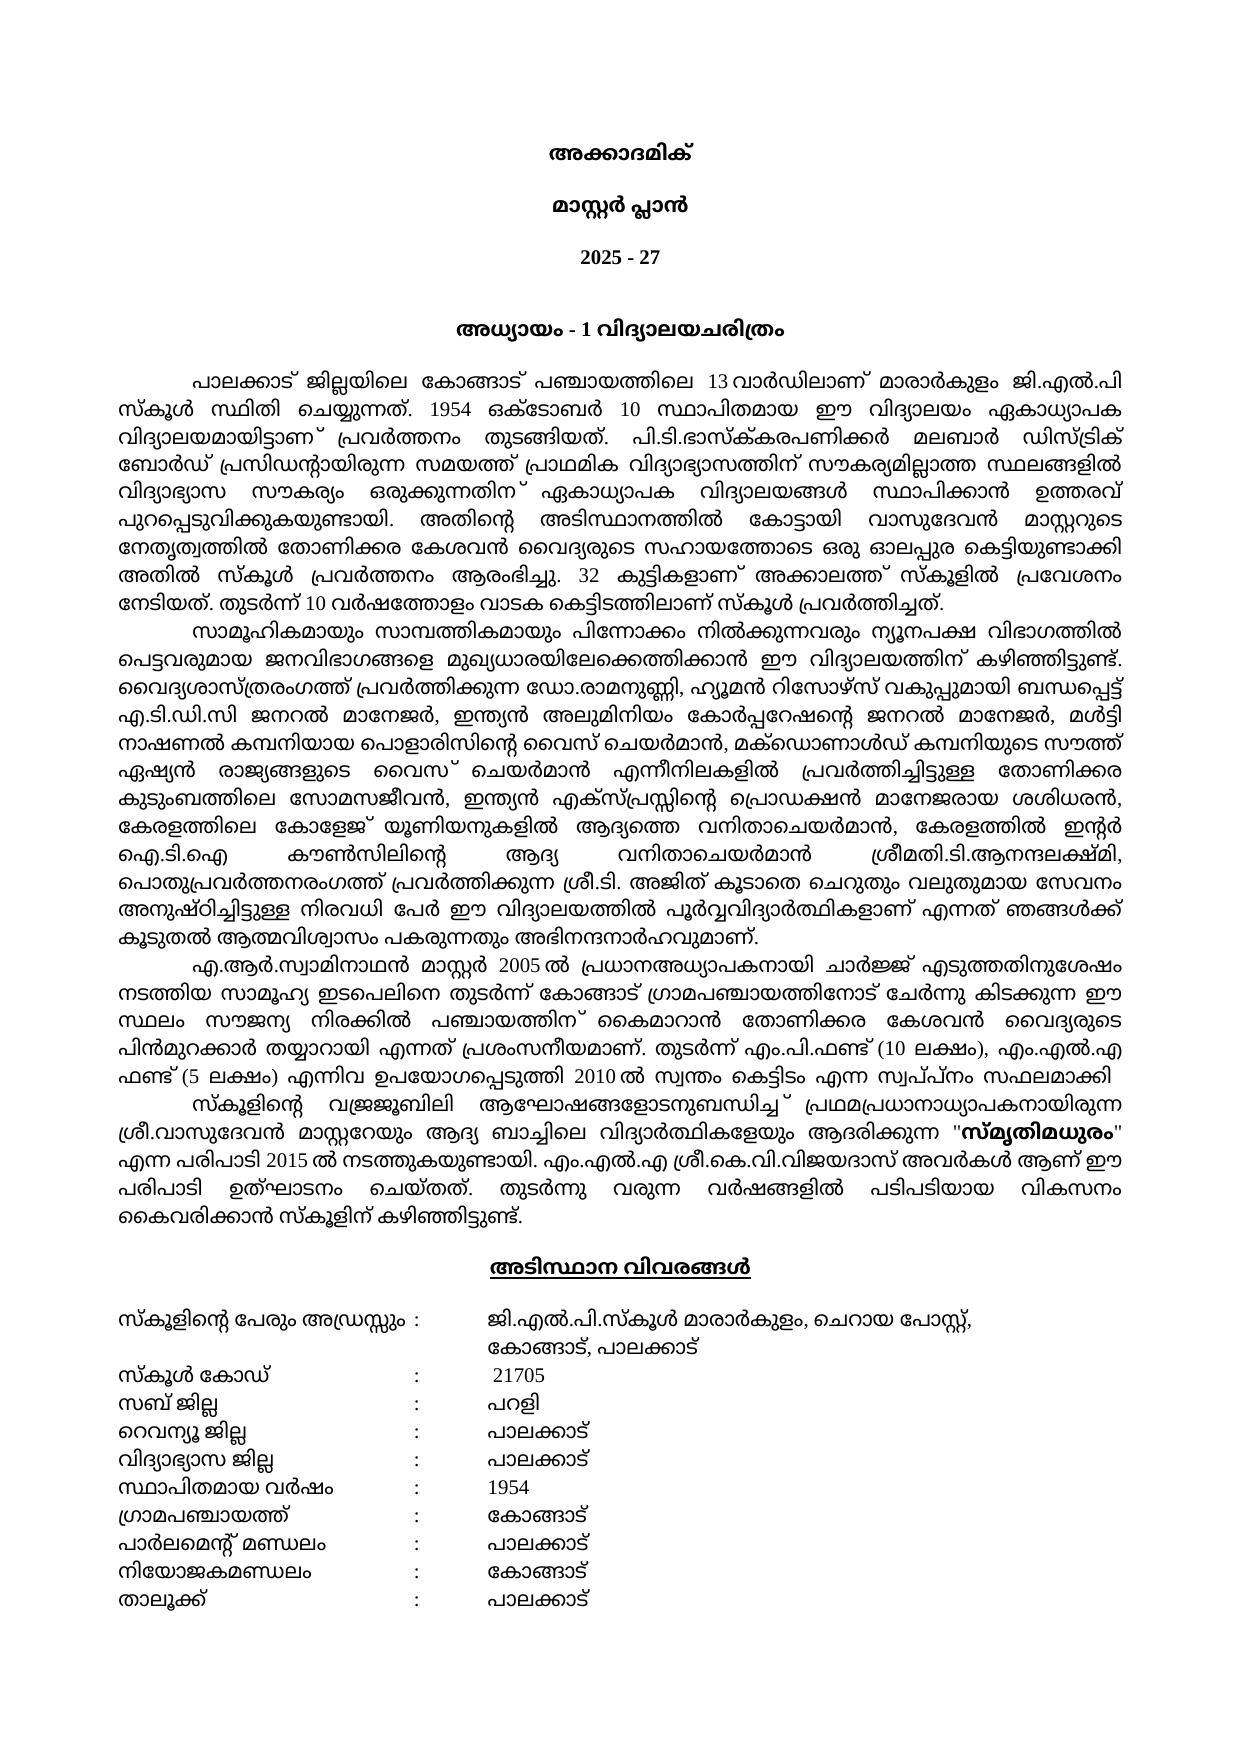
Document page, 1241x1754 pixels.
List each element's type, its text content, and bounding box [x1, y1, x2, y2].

text അധ്യായം - 1 വിദ്യാലയചരിത്രം [118, 317, 1122, 345]
text എ.ആർ.സ്വാമിനാഥൻ മാസ്റ്റർ 2005ൽ പ്രധാനഅധ്യാപകനായി ചാർജ്ജ് എടുത്തതിനുശേഷം നടത്തിയ സാമൂഹ്യ ഇടപെലിനെ തുടർന്ന് കോങ്ങാട് ഗ്രാമപഞ്ചായത്തിനോട് ചേർന്നു കിടക്കുന്ന ഈ സ്ഥലം സൗജന്യ നിരക്കിൽ പഞ്ചായത്തിന് കൈമാറാൻ തോണിക്കര കേശവൻ വൈദ്യരുടെ പിൻമുറക്കാർ തയ്യാറായി എന്നത് പ്രശംസനീയമാണ്. തുടർന്ന് എം.പി.ഫണ്ട് (10 ലക്ഷം), എം.എൽ.എ ഫണ്ട് (5 ലക്ഷം) എന്നിവ ഉപയോഗപ്പെടുത്തി 2010ൽ സ്വന്തം കെട്ടിടം എന്ന സ്വപ്‌പ്നം സഫലമാക്കി സ്‌കൂളിൻ്റെ വജ്രജൂബിലി ആഘോഷങ്ങളോടനുബന്ധിച്ച് പ്രഥമപ്രധാനാധ്യാപകനായിരുന്ന ശ്രീ.വാസുദേവൻ മാസ്റ്ററേയും ആദ്യ ബാച്ചിലെ വിദ്യാർത്ഥികളേയും ആദരിക്കുന്ന "സ്‌മൃതിമധുരം" എന്ന പരിപാടി 2015ൽ നടത്തുകയുണ്ടായി. എം.എൽ.എ ശ്രീ.കെ.വി.വിജയദാസ് അവർകൾ ആണ് ഈ പരിപാടി ഉത്ഘാടനം ചെയ്തത്. തുടർന്നു വരുന്ന വർഷങ്ങളിൽ പടിപടിയായ വികസനം കൈവരിക്കാൻ സ്‌കൂളിന് കഴിഞ്ഞിട്ടുണ്ട്. [118, 953, 1122, 1232]
text സ്‌കൂൾ കോഡ് : 21705 [118, 1363, 1122, 1391]
text അടിസ്ഥാന വിവരങ്ങൾ [118, 1256, 1122, 1283]
text നിയോജകമണ്ഡലം : കോങ്ങാട് [118, 1559, 1122, 1587]
text മാസ്റ്റര്‍ പ്ലാന്‍ [118, 193, 1122, 221]
text അക്കാദമിക് [118, 142, 1122, 169]
text താലൂക്ക് : പാലക്കാട് [118, 1587, 1122, 1615]
text വിദ്യാഭ്യാസ ജില്ല : പാലക്കാട് [118, 1447, 1122, 1475]
text റെവന്യൂ ജില്ല : പാലക്കാട് [118, 1419, 1122, 1447]
text 2025 - 27 [118, 245, 1122, 269]
text സ്‌കൂളിൻ്റെ പേരും അഡ്രസ്സും : ജി.എൽ.പി.സ്‌കൂൾ മാരാർകുളം, ചെറായ പോസ്റ്റ്, [118, 1307, 1122, 1335]
text പാർലമെന്റ് മണ്ഡലം : പാലക്കാട് [118, 1531, 1122, 1559]
text സ്ഥാപിതമായ വർഷം : 1954 [118, 1475, 1122, 1503]
text ഗ്രാമപഞ്ചായത്ത് : കോങ്ങാട് [118, 1503, 1122, 1531]
text പാലക്കാട് ജില്ലയിലെ കോങ്ങാട് പഞ്ചായത്തിലെ 13വാർഡിലാണ് മാരാർകുളം ജി.എൽ.പി സ്‌കൂൾ സ്ഥിതി ചെയ്യുന്നത്. 1954 ഒക്ടോബർ 10 സ്ഥാപിതമായ ഈ വിദ്യാലയം ഏകാധ്യാപക വിദ്യാലയമായിട്ടാണ് പ്രവർത്തനം തുടങ്ങിയത്. പി.ടി.ഭാസ്ക്‌കരപണിക്കർ മലബാർ ഡിസ്ട്രിക‌് ബോർഡ് പ്രസിഡൻ്റായിരുന്ന സമയത്ത് പ്രാഥമിക വിദ്യാഭ്യാസത്തിന് സൗകര്യമില്ലാത്ത സ്ഥലങ്ങളിൽ വിദ്യാഭ്യാസ സൗകര്യം ഒരുക്കുന്നതിന് ഏകാധ്യാപക വിദ്യാലയങ്ങൾ സ്ഥാപിക്കാൻ ഉത്തരവ് പുറപ്പെടുവിക്കുകയുണ്ടായി. അതിന്റെ അടിസ്ഥാനത്തിൽ കോട്ടായി വാസുദേവൻ മാസ്റ്ററുടെ നേതൃത്വത്തിൽ തോണിക്കര കേശവൻ വൈദ്യരുടെ സഹായത്തോടെ ഒരു ഓലപ്പുര കെട്ടിയുണ്ടാക്കി അതിൽ സ്‌കൂൾ പ്രവർത്തനം ആരംഭിച്ചു. 32 കുട്ടികളാണ് അക്കാലത്ത് സ്‌കൂളിൽ പ്രവേശനം നേടിയത്. തുടർന്ന് 10 വർഷത്തോളം വാടക കെട്ടിടത്തിലാണ് സ്‌കൂൾ പ്രവർത്തിച്ചത്. [118, 369, 1122, 619]
text സബ് ജില്ല : പറളി [118, 1391, 1122, 1419]
text സാമൂഹികമായും സാമ്പത്തികമായും പിന്നോക്കം നിൽക്കുന്നവരും ന്യൂനപക്ഷ വിഭാഗത്തിൽ പെട്ടവരുമായ ജനവിഭാഗങ്ങളെ മുഖ്യധാരയിലേക്കെത്തിക്കാൻ ഈ വിദ്യാലയത്തിന് കഴിഞ്ഞിട്ടുണ്ട്. വൈദ്യശാസ്ത്രരംഗത്ത് പ്രവർത്തിക്കുന്ന ഡോ.രാമനുണ്ണി, ഹ്യൂമൻ റിസോഴ്‌സ് വകുപ്പുമായി ബന്ധപ്പെട്ട് എ.ടി.ഡി.സി ജനറൽ മാനേജർ, ഇന്ത്യൻ അലുമിനിയം കോർപ്പറേഷൻ്റെ ജനറൽ മാനേജർ, മൾട്ടി നാഷണൽ കമ്പനിയായ പൊളാരിസിന്റെ വൈസ് ചെയർമാൻ, മക്ഡൊണാൾഡ് കമ്പനിയുടെ സൗത്ത് ഏഷ്യൻ രാജ്യങ്ങളുടെ വൈസ് ചെയർമാൻ എന്നീനിലകളിൽ പ്രവർത്തിച്ചിട്ടുള്ള തോണിക്കര കുടുംബത്തിലെ സോമസജീവൻ, ഇന്ത്യൻ എക്‌സ്പ്രസ്സിൻ്റെ പ്രൊഡക്ഷൻ മാനേജരായ ശശിധരൻ, കേരളത്തിലെ കോളേജ് യൂണിയനുകളിൽ ആദ്യത്തെ വനിതാചെയർമാൻ, കേരളത്തിൽ ഇൻ്റർ ഐ.ടി.ഐ കൗൺസിലിൻ്റെ ആദ്യ വനിതാചെയർമാൻ ശ്രീമതി.ടി.ആനന്ദലക്ഷ്മ‌ി, പൊതുപ്രവർത്തനരംഗത്ത് പ്രവർത്തിക്കുന്ന ശ്രീ.ടി. അജിത് കൂടാതെ ചെറുതും വലുതുമായ സേവനം അനുഷ്‌ഠിച്ചിട്ടുള്ള നിരവധി പേർ ഈ വിദ്യാലയത്തിൽ പൂർവ്വവിദ്യാർത്ഥികളാണ് എന്നത് ഞങ്ങൾക്ക് കൂടുതൽ ആത്മവിശ്വാസം പകരുന്നതും അഭിനന്ദനാർഹവുമാണ്. [118, 619, 1122, 953]
text കോങ്ങാട്, പാലക്കാട് [118, 1335, 1122, 1363]
